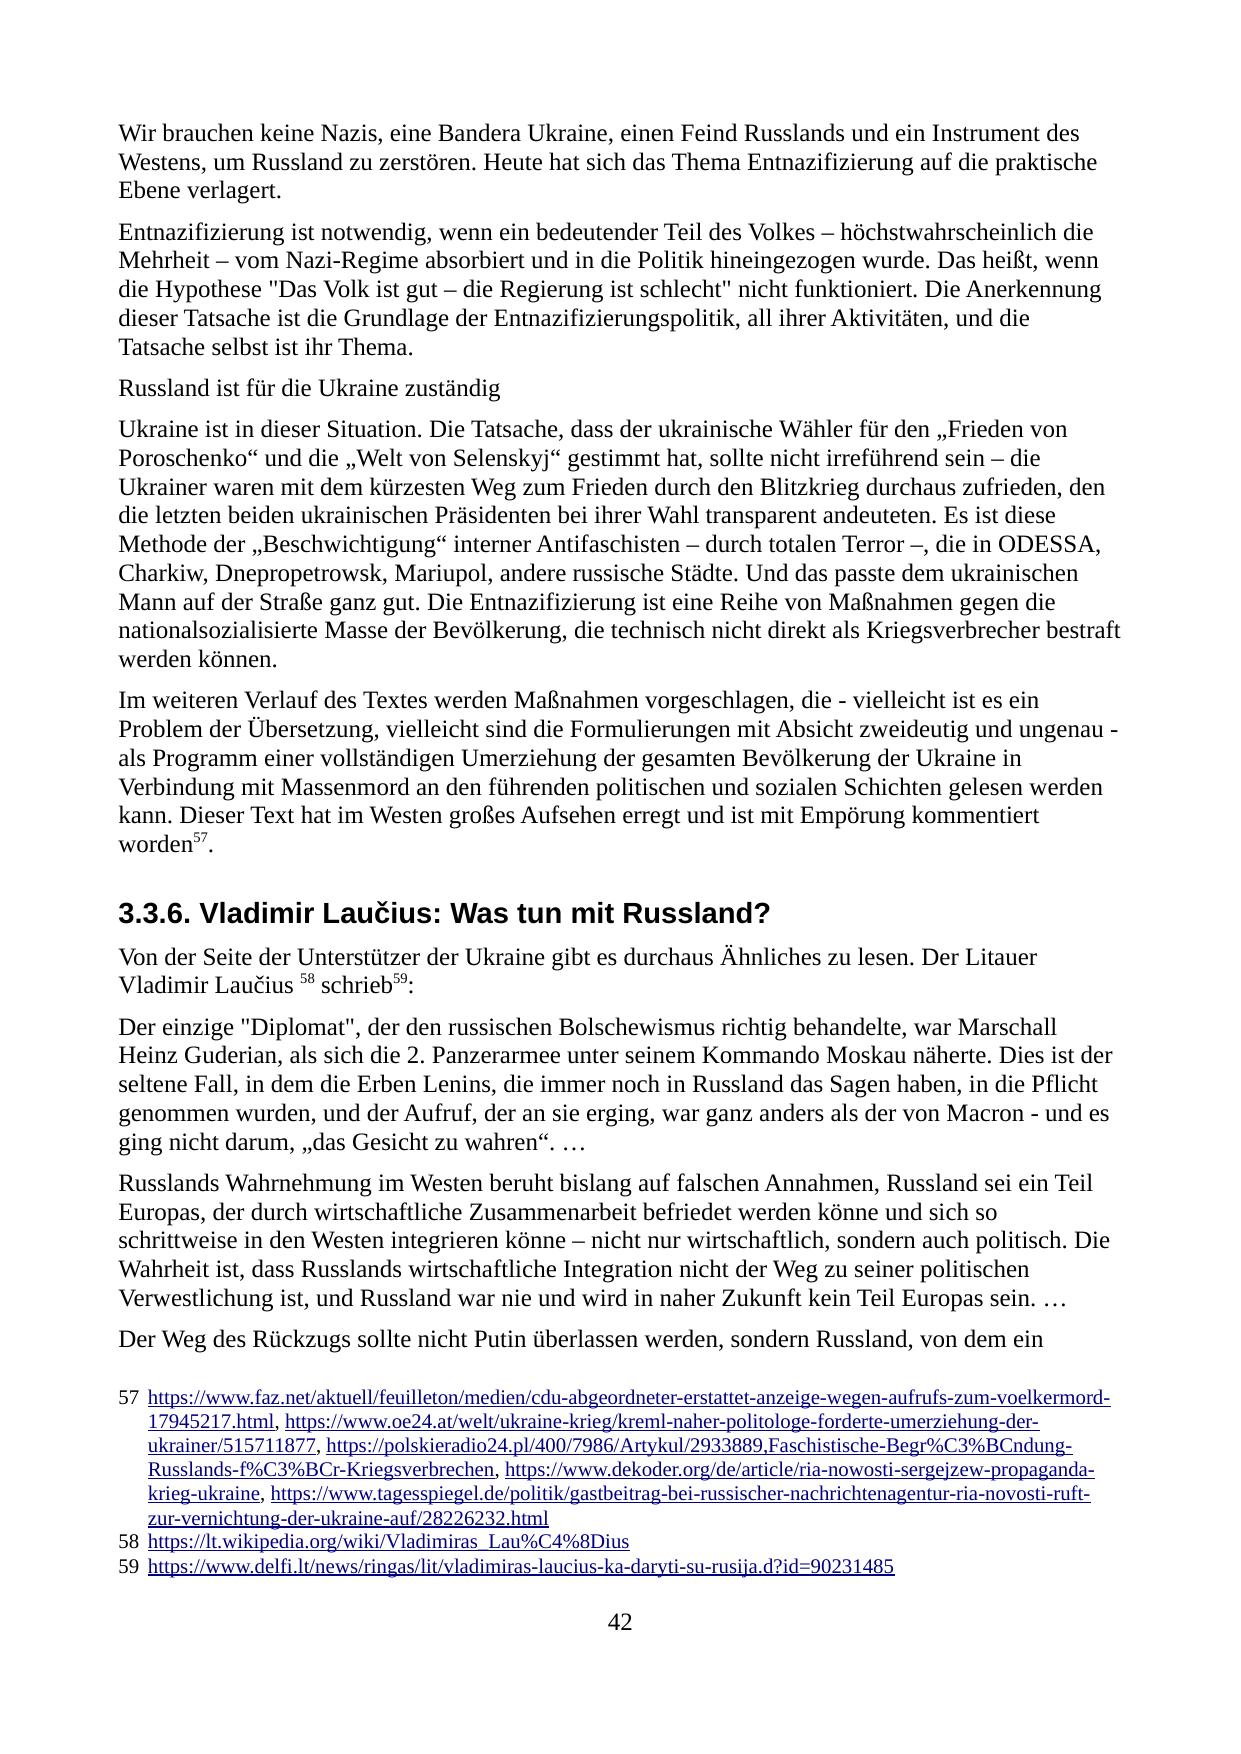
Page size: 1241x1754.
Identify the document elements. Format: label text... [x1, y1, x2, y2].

text https://lt.wikipedia.org/wiki/Vladimiras_Lau%C4%8Dius [118, 1529, 1122, 1553]
text Im weiteren Verlauf des Textes werden Maßnahmen vorgeschlagen, die - vielleicht ist es ein Problem der Übersetzung, vielleicht sind die Formulierungen mit Absicht zweideutig und ungenau - als Programm einer vollständigen Umerziehung der gesamten Bevölkerung der Ukraine in Verbindung mit Massenmord an den führenden politischen und sozialen Schichten gelesen werden kann. Dieser Text hat im Westen großes Aufsehen erregt und ist mit Empörung kommentiert worden. [118, 686, 1122, 858]
text Ukraine ist in dieser Situation. Die Tatsache, dass der ukrainische Wähler für den „Frieden von Poroschenko“ und die „Welt von Selenskyj“ gestimmt hat, sollte nicht irreführend sein – die Ukrainer waren mit dem kürzesten Weg zum Frieden durch den Blitzkrieg durchaus zufrieden, den die letzten beiden ukrainischen Präsidenten bei ihrer Wahl transparent andeuteten. Es ist diese Methode der „Beschwichtigung“ interner Antifaschisten – durch totalen Terror –, die in ODESSA, Charkiw, Dnepropetrowsk, Mariupol, andere russische Städte. Und das passte dem ukrainischen Mann auf der Straße ganz gut. Die Entnazifizierung ist eine Reihe von Maßnahmen gegen die nationalsozialisierte Masse der Bevölkerung, die technisch nicht direkt als Kriegsverbrecher bestraft werden können. [118, 414, 1122, 673]
subtitle Vladimir Laučius: Was tun mit Russland? [118, 896, 1122, 929]
text Der einzige "Diplomat", der den russischen Bolschewismus richtig behandelte, war Marschall Heinz Guderian, als sich die 2. Panzerarmee unter seinem Kommando Moskau näherte. Dies ist der seltene Fall, in dem die Erben Lenins, die immer noch in Russland das Sagen haben, in die Pflicht genommen wurden, und der Aufruf, der an sie erging, war ganz anders als der von Macron - und es ging nicht darum, „das Gesicht zu wahren“. … [118, 1012, 1122, 1155]
text https://www.faz.net/aktuell/feuilleton/medien/cdu-abgeordneter-erstattet-anzeige-wegen-aufrufs-zum-voelkermord-17945217.html, https://www.oe24.at/welt/ukraine-krieg/kreml-naher-politologe-forderte-umerziehung-der-ukrainer/515711877, https://polskieradio24.pl/400/7986/Artykul/2933889,Faschistische-Begr%C3%BCndung-Russlands-f%C3%BCr-Kriegsverbrechen, https://www.dekoder.org/de/article/ria-nowosti-sergejzew-propaganda-krieg-ukraine, https://www.tagesspiegel.de/politik/gastbeitrag-bei-russischer-nachrichtenagentur-ria-novosti-ruft-zur-vernichtung-der-ukraine-auf/28226232.html [118, 1385, 1122, 1529]
text Russlands Wahrnehmung im Westen beruht bislang auf falschen Annahmen, Russland sei ein Teil Europas, der durch wirtschaftliche Zusammenarbeit befriedet werden könne und sich so schrittweise in den Westen integrieren könne – nicht nur wirtschaftlich, sondern auch politisch. Die Wahrheit ist, dass Russlands wirtschaftliche Integration nicht der Weg zu seiner politischen Verwestlichung ist, und Russland war nie und wird in naher Zukunft kein Teil Europas sein. … [118, 1168, 1122, 1312]
text Russland ist für die Ukraine zuständig [118, 373, 1122, 402]
text Von der Seite der Unterstützer der Ukraine gibt es durchaus Ähnliches zu lesen. Der Litauer Vladimir Laučius schrieb: [118, 942, 1122, 999]
text Entnazifizierung ist notwendig, wenn ein bedeutender Teil des Volkes – höchstwahrscheinlich die Mehrheit – vom Nazi-Regime absorbiert und in die Politik hineingezogen wurde. Das heißt, wenn die Hypothese "Das Volk ist gut – die Regierung ist schlecht" nicht funktioniert. Die Anerkennung dieser Tatsache ist die Grundlage der Entnazifizierungspolitik, all ihrer Aktivitäten, und die Tatsache selbst ist ihr Thema. [118, 217, 1122, 361]
text Wir brauchen keine Nazis, eine Bandera Ukraine, einen Feind Russlands und ein Instrument des Westens, um Russland zu zerstören. Heute hat sich das Thema Entnazifizierung auf die praktische Ebene verlagert. [118, 118, 1122, 204]
text Der Weg des Rückzugs sollte nicht Putin überlassen werden, sondern Russland, von dem ein [118, 1324, 1122, 1353]
text https://www.delfi.lt/news/ringas/lit/vladimiras-laucius-ka-daryti-su-rusija.d?id=90231485 [118, 1553, 1122, 1578]
